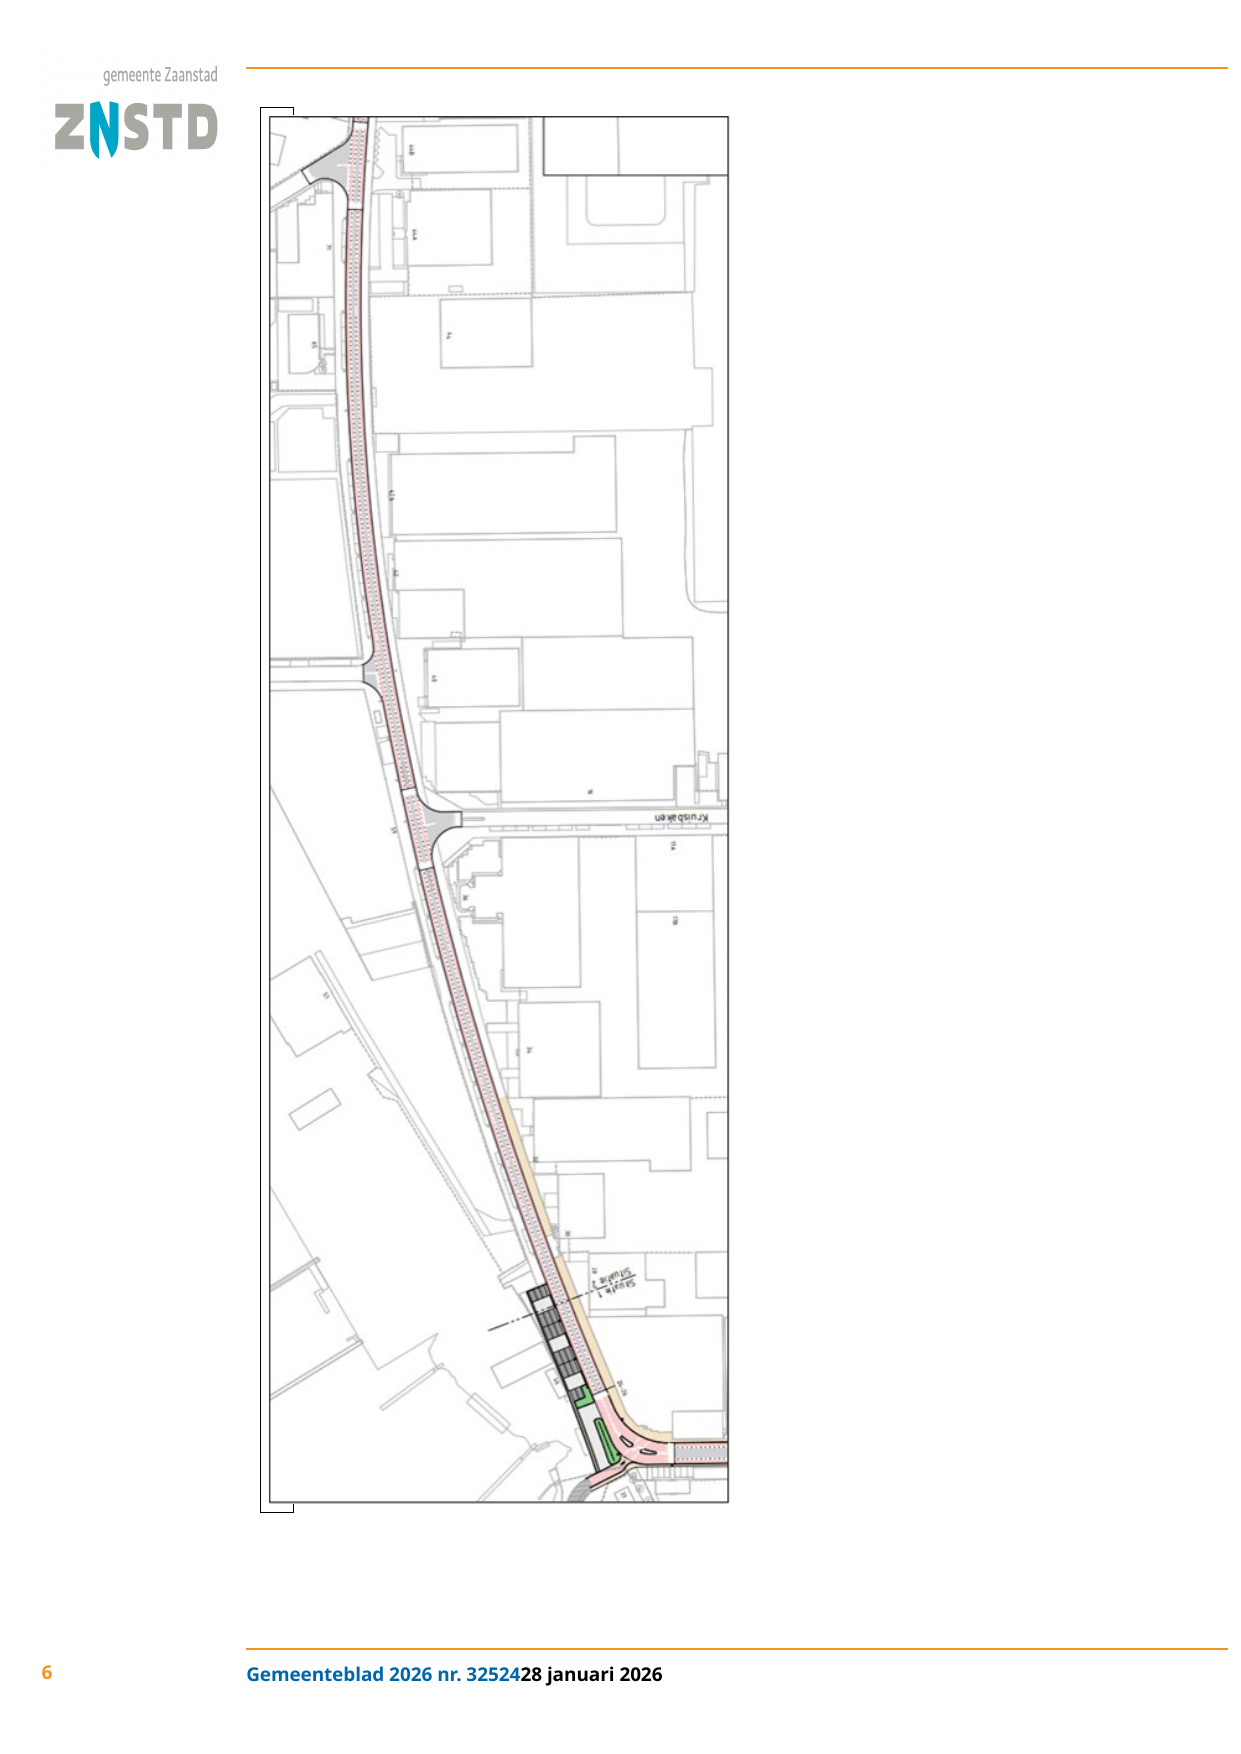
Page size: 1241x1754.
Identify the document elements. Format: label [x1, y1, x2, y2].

picture [268, 115, 730, 1504]
picture [41, 47, 231, 172]
